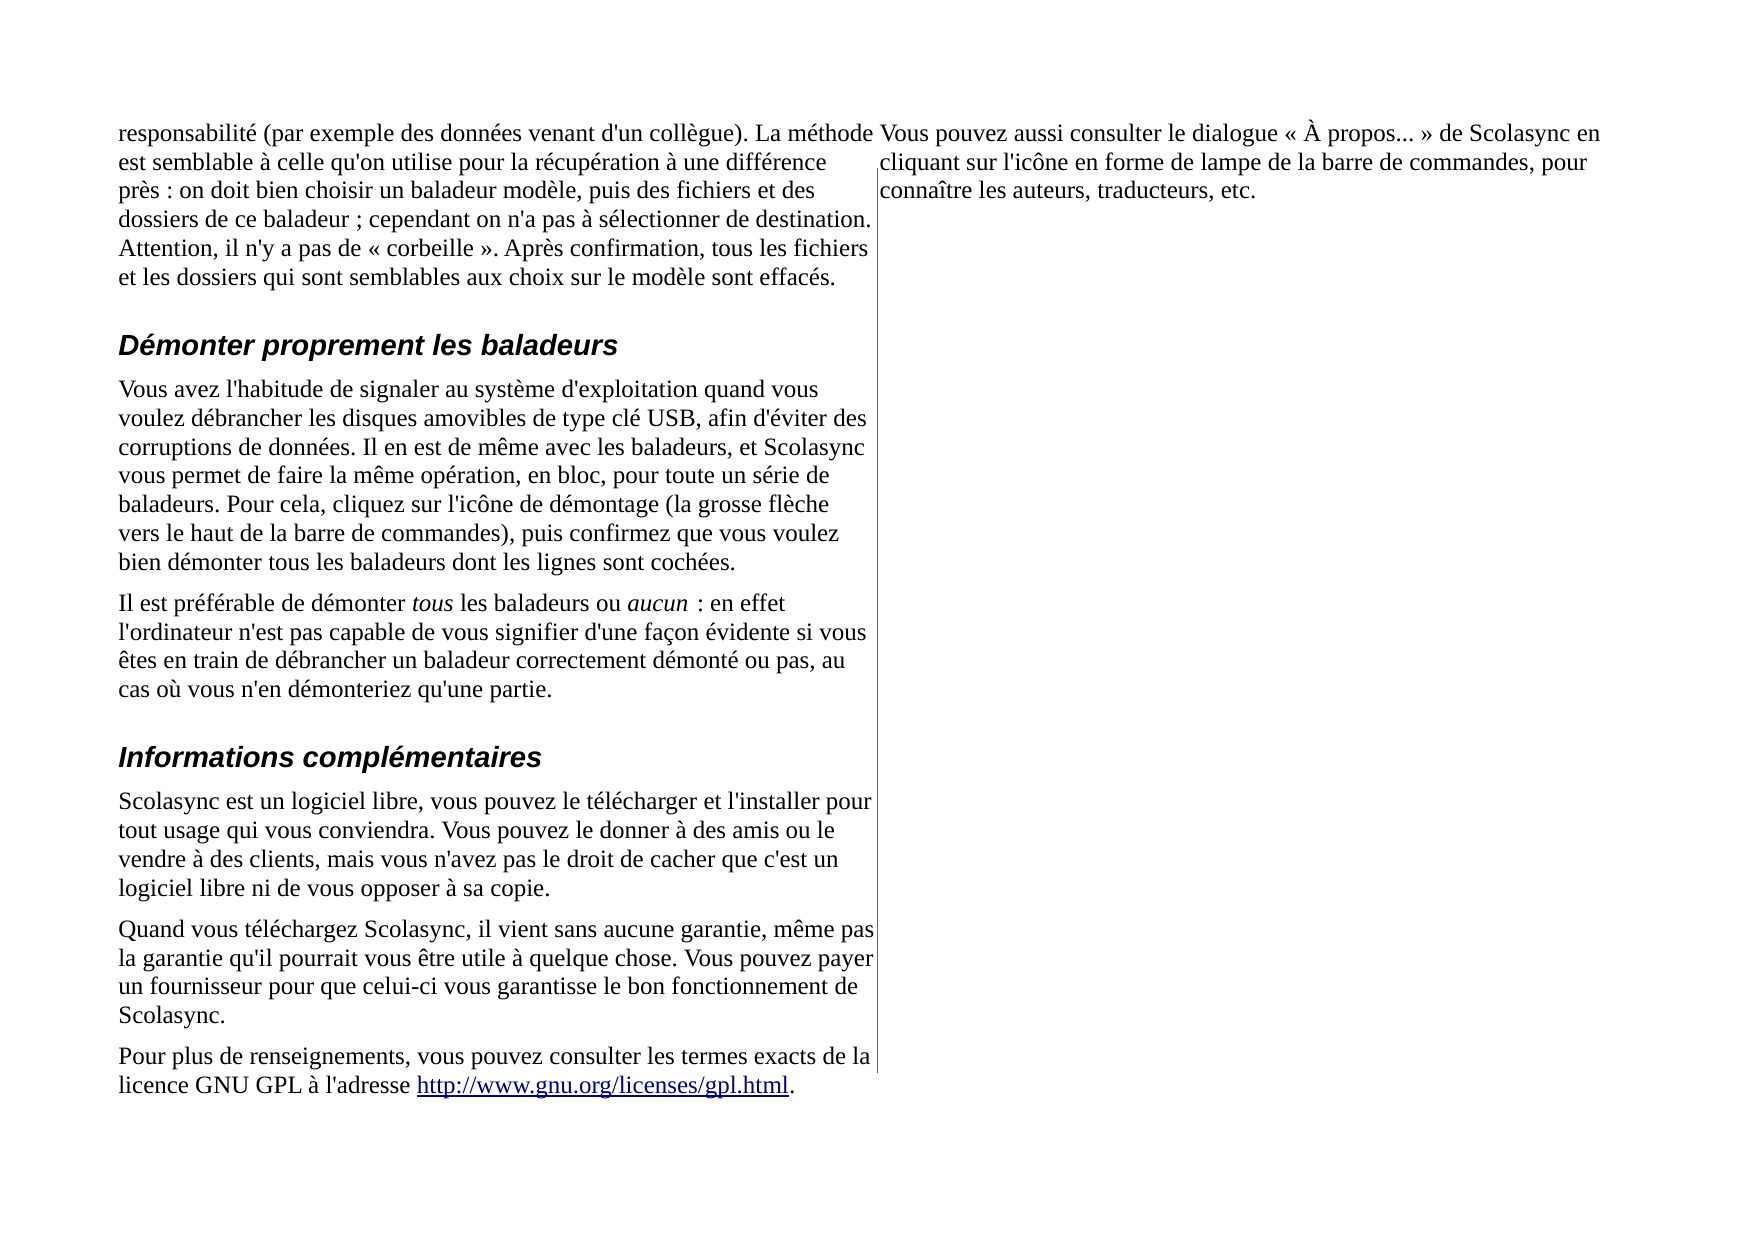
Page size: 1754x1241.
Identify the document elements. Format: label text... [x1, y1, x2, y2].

subtitle Démonter proprement les baladeurs [118, 328, 875, 362]
text Scolasync est un logiciel libre, vous pouvez le télécharger et l'installer pour tout usage qui vous conviendra. Vous pouvez le donner à des amis ou le vendre à des clients, mais vous n'avez pas le droit de cacher que c'est un logiciel libre ni de vous opposer à sa copie. [118, 786, 875, 901]
text Vous avez l'habitude de signaler au système d'exploitation quand vous voulez débrancher les disques amovibles de type clé USB, afin d'éviter des corruptions de données. Il en est de même avec les baladeurs, et Scolasync vous permet de faire la même opération, en bloc, pour toute un série de baladeurs. Pour cela, cliquez sur l'icône de démontage (la grosse flèche vers le haut de la barre de commandes), puis confirmez que vous voulez bien démonter tous les baladeurs dont les lignes sont cochées. [118, 374, 875, 575]
text Il est préférable de démonter tous les baladeurs ou aucun : en effet l'ordinateur n'est pas capable de vous signifier d'une façon évidente si vous êtes en train de débrancher un baladeur correctement démonté ou pas, au cas où vous n'en démonteriez qu'une partie. [118, 588, 875, 703]
text Vous pouvez aussi consulter le dialogue « À propos... » de Scolasync en cliquant sur l'icône en forme de lampe de la barre de commandes, pour connaître les auteurs, traducteurs, etc. [879, 118, 1636, 204]
text Pour plus de renseignements, vous pouvez consulter les termes exacts de la licence GNU GPL à l'adresse http://www.gnu.org/licenses/gpl.html. [118, 1041, 875, 1099]
text Quand vous téléchargez Scolasync, il vient sans aucune garantie, même pas la garantie qu'il pourrait vous être utile à quelque chose. Vous pouvez payer un fournisseur pour que celui-ci vous garantisse le bon fonctionnement de Scolasync. [118, 914, 875, 1029]
subtitle Informations complémentaires [118, 740, 875, 774]
text responsabilité (par exemple des données venant d'un collègue). La méthode est semblable à celle qu'on utilise pour la récupération à une différence près : on doit bien choisir un baladeur modèle, puis des fichiers et des dossiers de ce baladeur ; cependant on n'a pas à sélectionner de destination. Attention, il n'y a pas de « corbeille ». Après confirmation, tous les fichiers et les dossiers qui sont semblables aux choix sur le modèle sont effacés. [118, 118, 875, 291]
